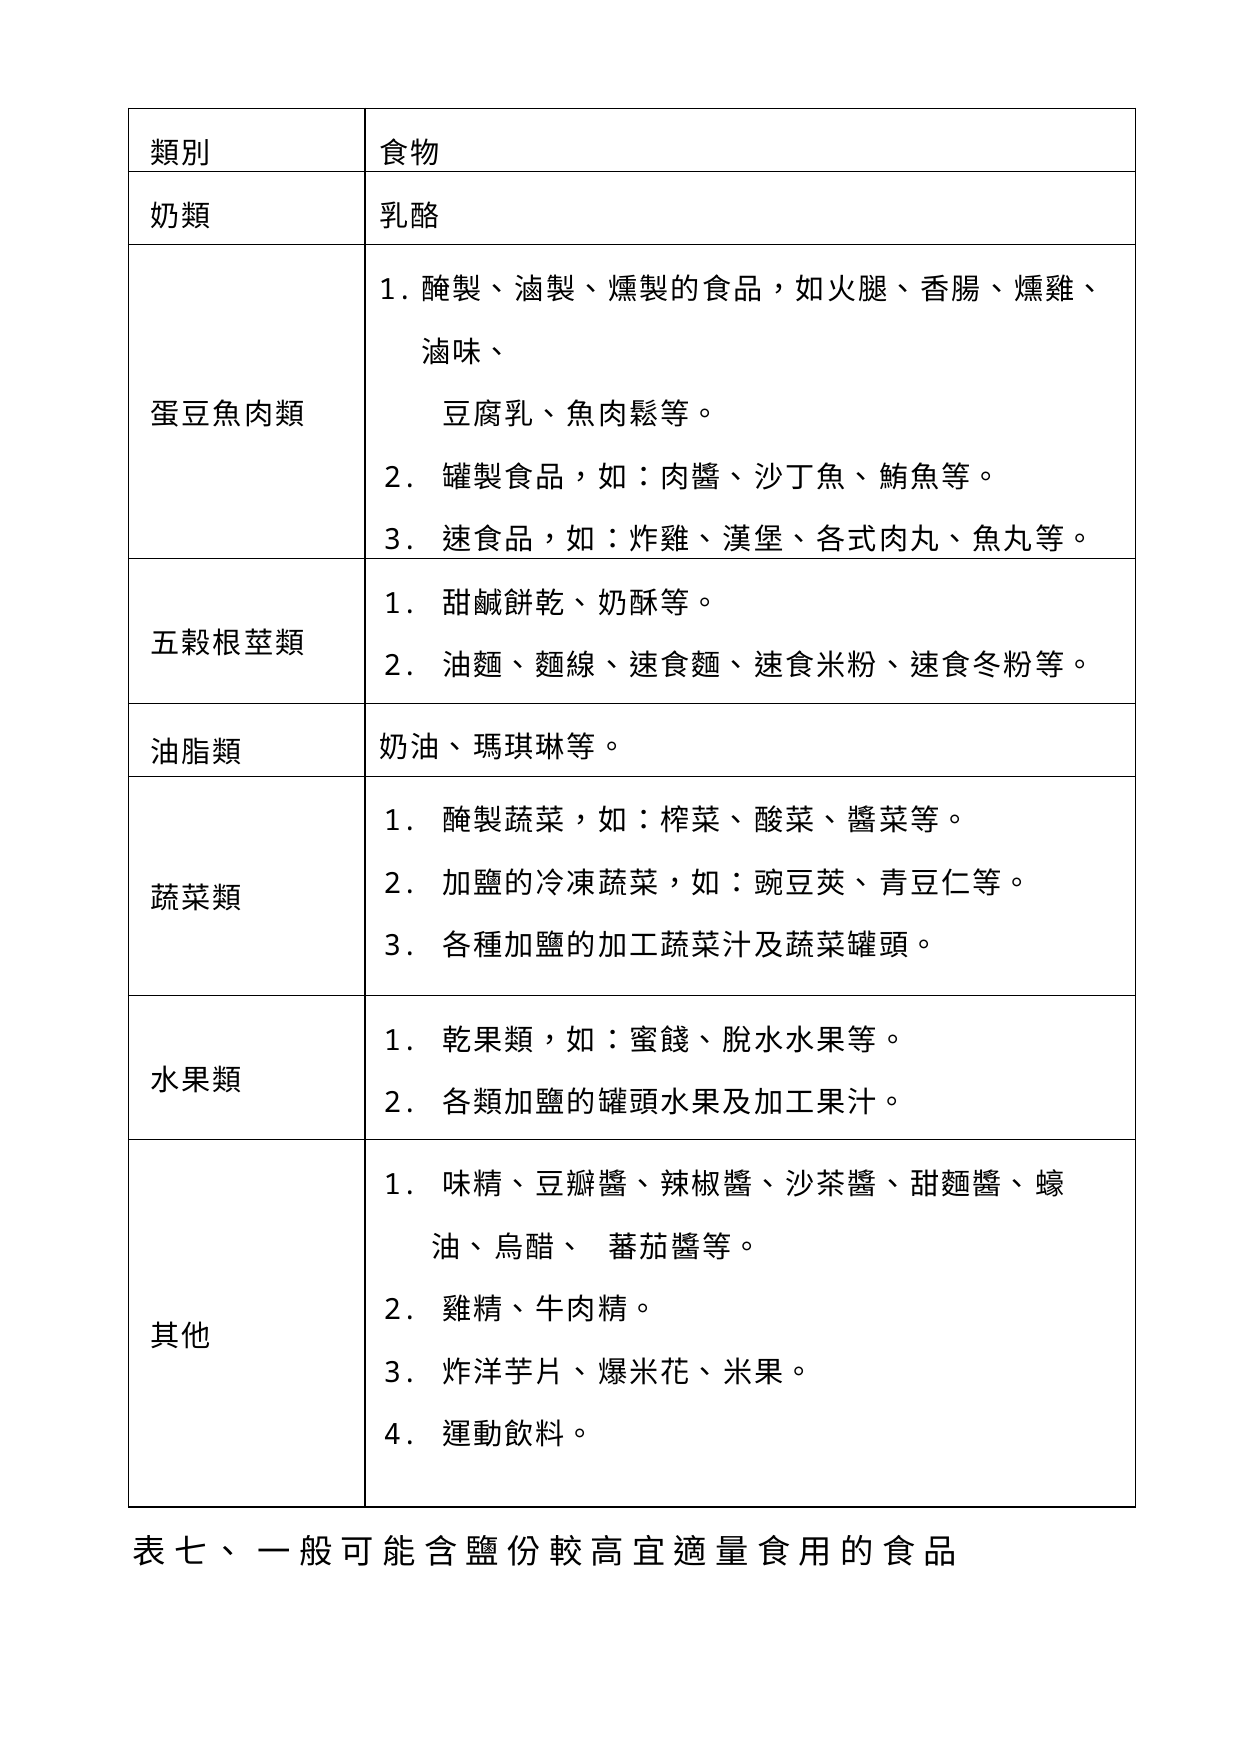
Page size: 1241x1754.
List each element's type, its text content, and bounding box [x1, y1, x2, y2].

table_header 類別 [129, 109, 364, 171]
table_cell 油脂類 [129, 704, 364, 776]
table_cell 1. 甜鹹餅乾、奶酥等。 2. 油麵、麵線、速食麵、速食米粉、速食冬粉等。 [366, 559, 1135, 702]
table_cell 1. 乾果類，如：蜜餞、脫水水果等。 2. 各類加鹽的罐頭水果及加工果汁。 [366, 996, 1135, 1139]
text 表七、一般可能含鹽份較高宜適量食用的食品 [128, 1508, 1118, 1570]
table_cell 奶油、瑪琪琳等。 [366, 704, 1135, 776]
table_cell 1. 醃製蔬菜，如：榨菜、酸菜、醬菜等。 2. 加鹽的冷凍蔬菜，如：豌豆莢、青豆仁等。 3. 各種加鹽的加工蔬菜汁及蔬菜罐頭。 [366, 777, 1135, 995]
table_cell 乳酪 [366, 172, 1135, 244]
table_cell 醃製、滷製、燻製的食品，如火腿、香腸、燻雞、滷味、 豆腐乳、魚肉鬆等。 2. 罐製食品，如：肉醬、沙丁魚、鮪魚等。 3. 速食品，如：炸雞、漢堡、各式肉丸、魚丸等。 [366, 245, 1135, 558]
table_cell 蔬菜類 [129, 777, 364, 995]
table_header 食物 [366, 109, 1135, 171]
table_cell 奶類 [129, 172, 364, 244]
table_cell 其他 [129, 1140, 364, 1506]
table_cell 蛋豆魚肉類 [129, 245, 364, 558]
table_cell 水果類 [129, 996, 364, 1139]
table_cell 五榖根莖類 [129, 559, 364, 702]
table_cell 1. 味精、豆瓣醬、辣椒醬、沙茶醬、甜麵醬、蠔油、烏醋、 蕃茄醬等。 2. 雞精、牛肉精。 3. 炸洋芋片、爆米花、米果。 4. 運動飲料。 [366, 1140, 1135, 1506]
